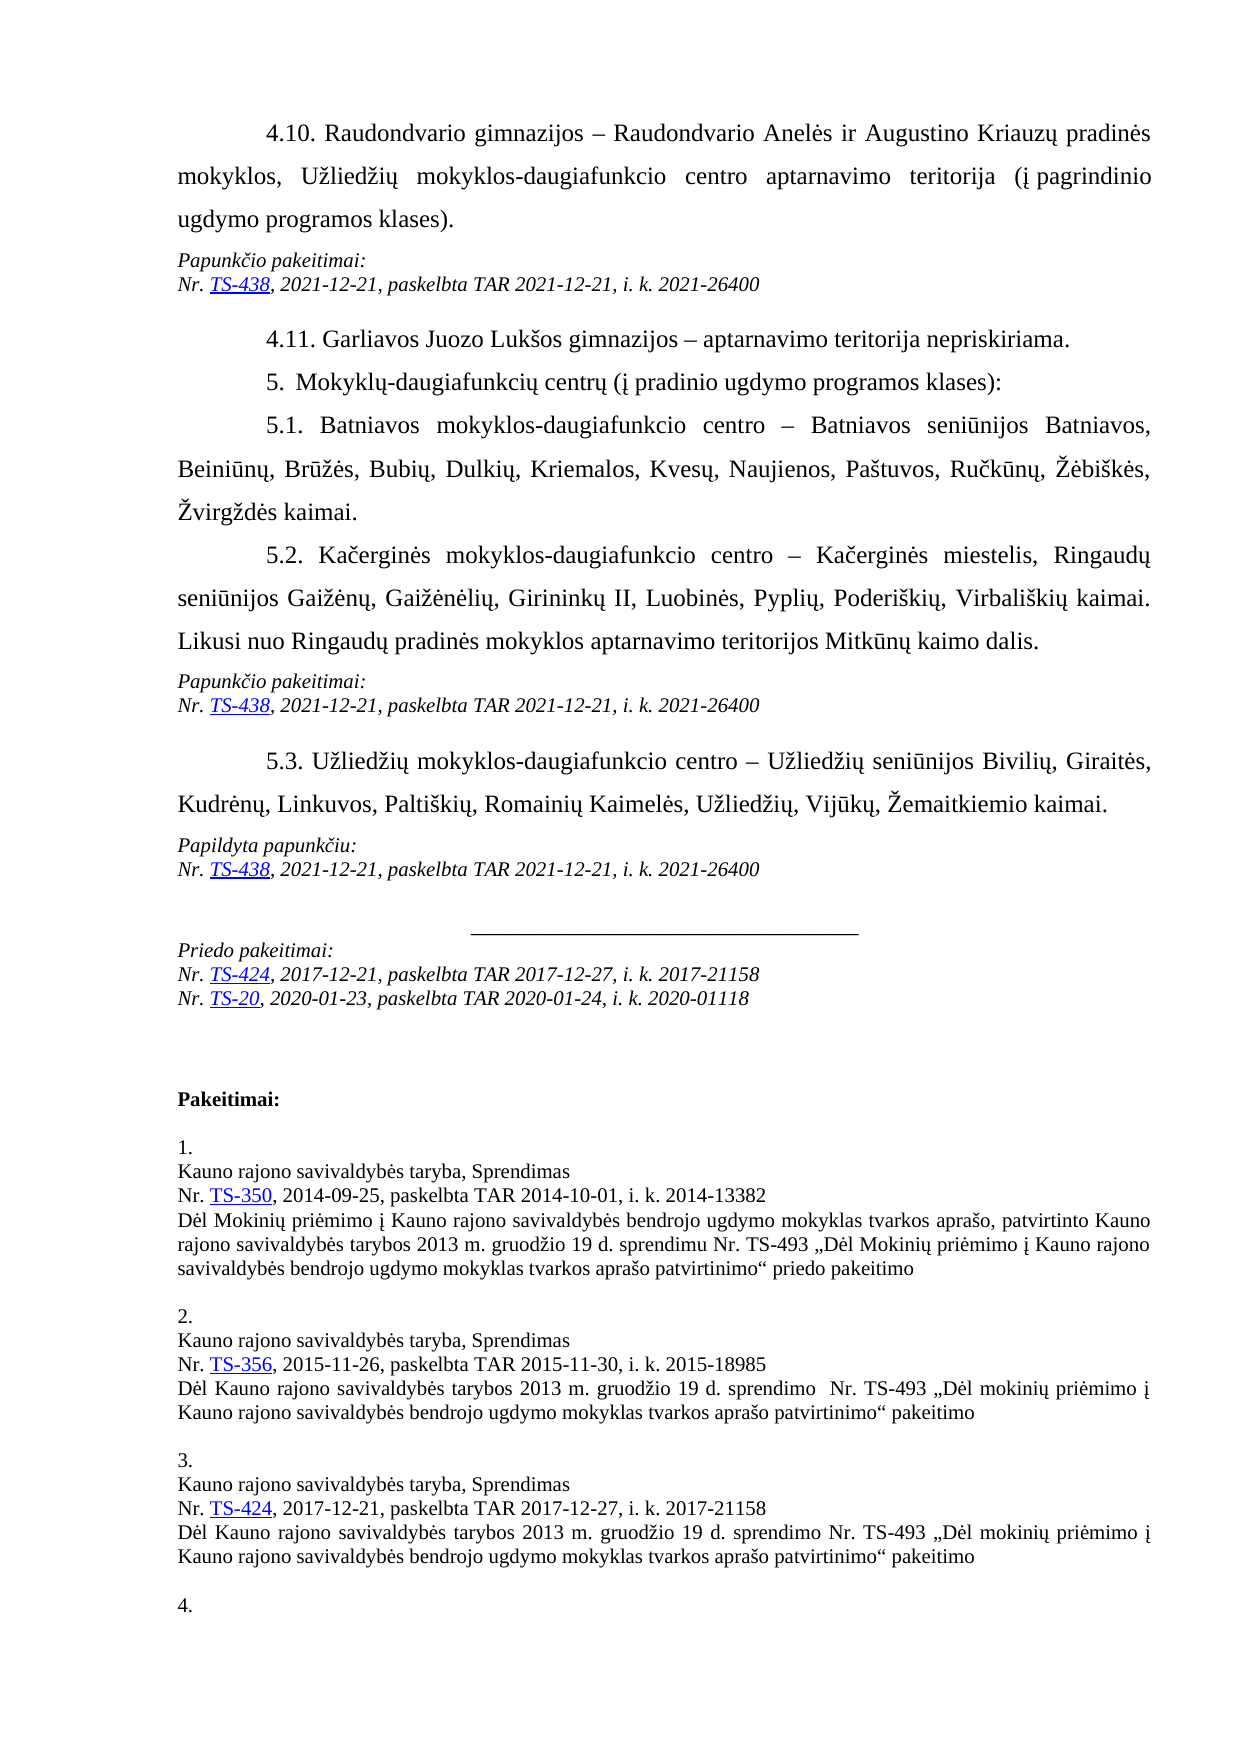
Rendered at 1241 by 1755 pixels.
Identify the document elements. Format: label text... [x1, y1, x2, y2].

text Papunkčio pakeitimai: [177, 669, 1152, 693]
text 4. [177, 1592, 1152, 1617]
text Nr. TS-438, 2021-12-21, paskelbta TAR 2021-12-21, i. k. 2021-26400 [177, 857, 1152, 881]
text Nr. TS-424, 2017-12-21, paskelbta TAR 2017-12-27, i. k. 2017-21158 [177, 1496, 1152, 1520]
text Nr. TS-350, 2014-09-25, paskelbta TAR 2014-10-01, i. k. 2014-13382 [177, 1183, 1152, 1207]
text Dėl Kauno rajono savivaldybės tarybos 2013 m. gruodžio 19 d. sprendimo Nr. TS-493 „Dėl mokinių priėmimo į Kauno rajono savivaldybės bendrojo ugdymo mokyklas tvarkos aprašo patvirtinimo“ pakeitimo [177, 1520, 1152, 1568]
text 2. [177, 1304, 1152, 1328]
text 4.11. Garliavos Juozo Lukšos gimnazijos – aptarnavimo teritorija nepriskiriama. [177, 324, 1152, 353]
text 1. [177, 1135, 1152, 1159]
text Papildyta papunkčiu: [177, 832, 1152, 857]
text Papunkčio pakeitimai: [177, 247, 1152, 272]
text Kauno rajono savivaldybės taryba, Sprendimas [177, 1328, 1152, 1352]
text Kauno rajono savivaldybės taryba, Sprendimas [177, 1159, 1152, 1183]
text Dėl Kauno rajono savivaldybės tarybos 2013 m. gruodžio 19 d. sprendimo Nr. TS-493 „Dėl mokinių priėmimo į Kauno rajono savivaldybės bendrojo ugdymo mokyklas tvarkos aprašo patvirtinimo“ pakeitimo [177, 1376, 1152, 1424]
text _______________________________ [177, 909, 1152, 938]
text Priedo pakeitimai: [177, 938, 1152, 962]
text Nr. TS-356, 2015-11-26, paskelbta TAR 2015-11-30, i. k. 2015-18985 [177, 1352, 1152, 1376]
text Dėl Mokinių priėmimo į Kauno rajono savivaldybės bendrojo ugdymo mokyklas tvarkos aprašo, patvirtinto Kauno rajono savivaldybės tarybos 2013 m. gruodžio 19 d. sprendimu Nr. TS-493 „Dėl Mokinių priėmimo į Kauno rajono savivaldybės bendrojo ugdymo mokyklas tvarkos aprašo patvirtinimo“ priedo pakeitimo [177, 1207, 1152, 1280]
text Nr. TS-438, 2021-12-21, paskelbta TAR 2021-12-21, i. k. 2021-26400 [177, 272, 1152, 296]
text Nr. TS-424, 2017-12-21, paskelbta TAR 2017-12-27, i. k. 2017-21158 [177, 962, 1152, 986]
text 5.2. Kačerginės mokyklos-daugiafunkcio centro – Kačerginės miestelis, Ringaudų seniūnijos Gaižėnų, Gaižėnėlių, Girininkų II, Luobinės, Pyplių, Poderiškių, Virbališkių kaimai. Likusi nuo Ringaudų pradinės mokyklos aptarnavimo teritorijos Mitkūnų kaimo dalis. [177, 540, 1152, 655]
text 3. [177, 1448, 1152, 1472]
text Kauno rajono savivaldybės taryba, Sprendimas [177, 1472, 1152, 1496]
text Pakeitimai: [177, 1087, 1152, 1111]
text 4.10. Raudondvario gimnazijos – Raudondvario Anelės ir Augustino Kriauzų pradinės mokyklos, Užliedžių mokyklos-daugiafunkcio centro aptarnavimo teritorija (į pagrindinio ugdymo programos klases). [177, 118, 1152, 233]
text 5.3. Užliedžių mokyklos-daugiafunkcio centro – Užliedžių seniūnijos Bivilių, Giraitės, Kudrėnų, Linkuvos, Paltiškių, Romainių Kaimelės, Užliedžių, Vijūkų, Žemaitkiemio kaimai. [177, 746, 1152, 818]
text Nr. TS-20, 2020-01-23, paskelbta TAR 2020-01-24, i. k. 2020-01118 [177, 986, 1152, 1010]
text Nr. TS-438, 2021-12-21, paskelbta TAR 2021-12-21, i. k. 2021-26400 [177, 693, 1152, 717]
text 5.1. Batniavos mokyklos-daugiafunkcio centro – Batniavos seniūnijos Batniavos, Beiniūnų, Brūžės, Bubių, Dulkių, Kriemalos, Kvesų, Naujienos, Paštuvos, Ručkūnų, Žėbiškės, Žvirgždės kaimai. [177, 411, 1152, 526]
text 5. Mokyklų-daugiafunkcių centrų (į pradinio ugdymo programos klases): [177, 367, 1152, 396]
